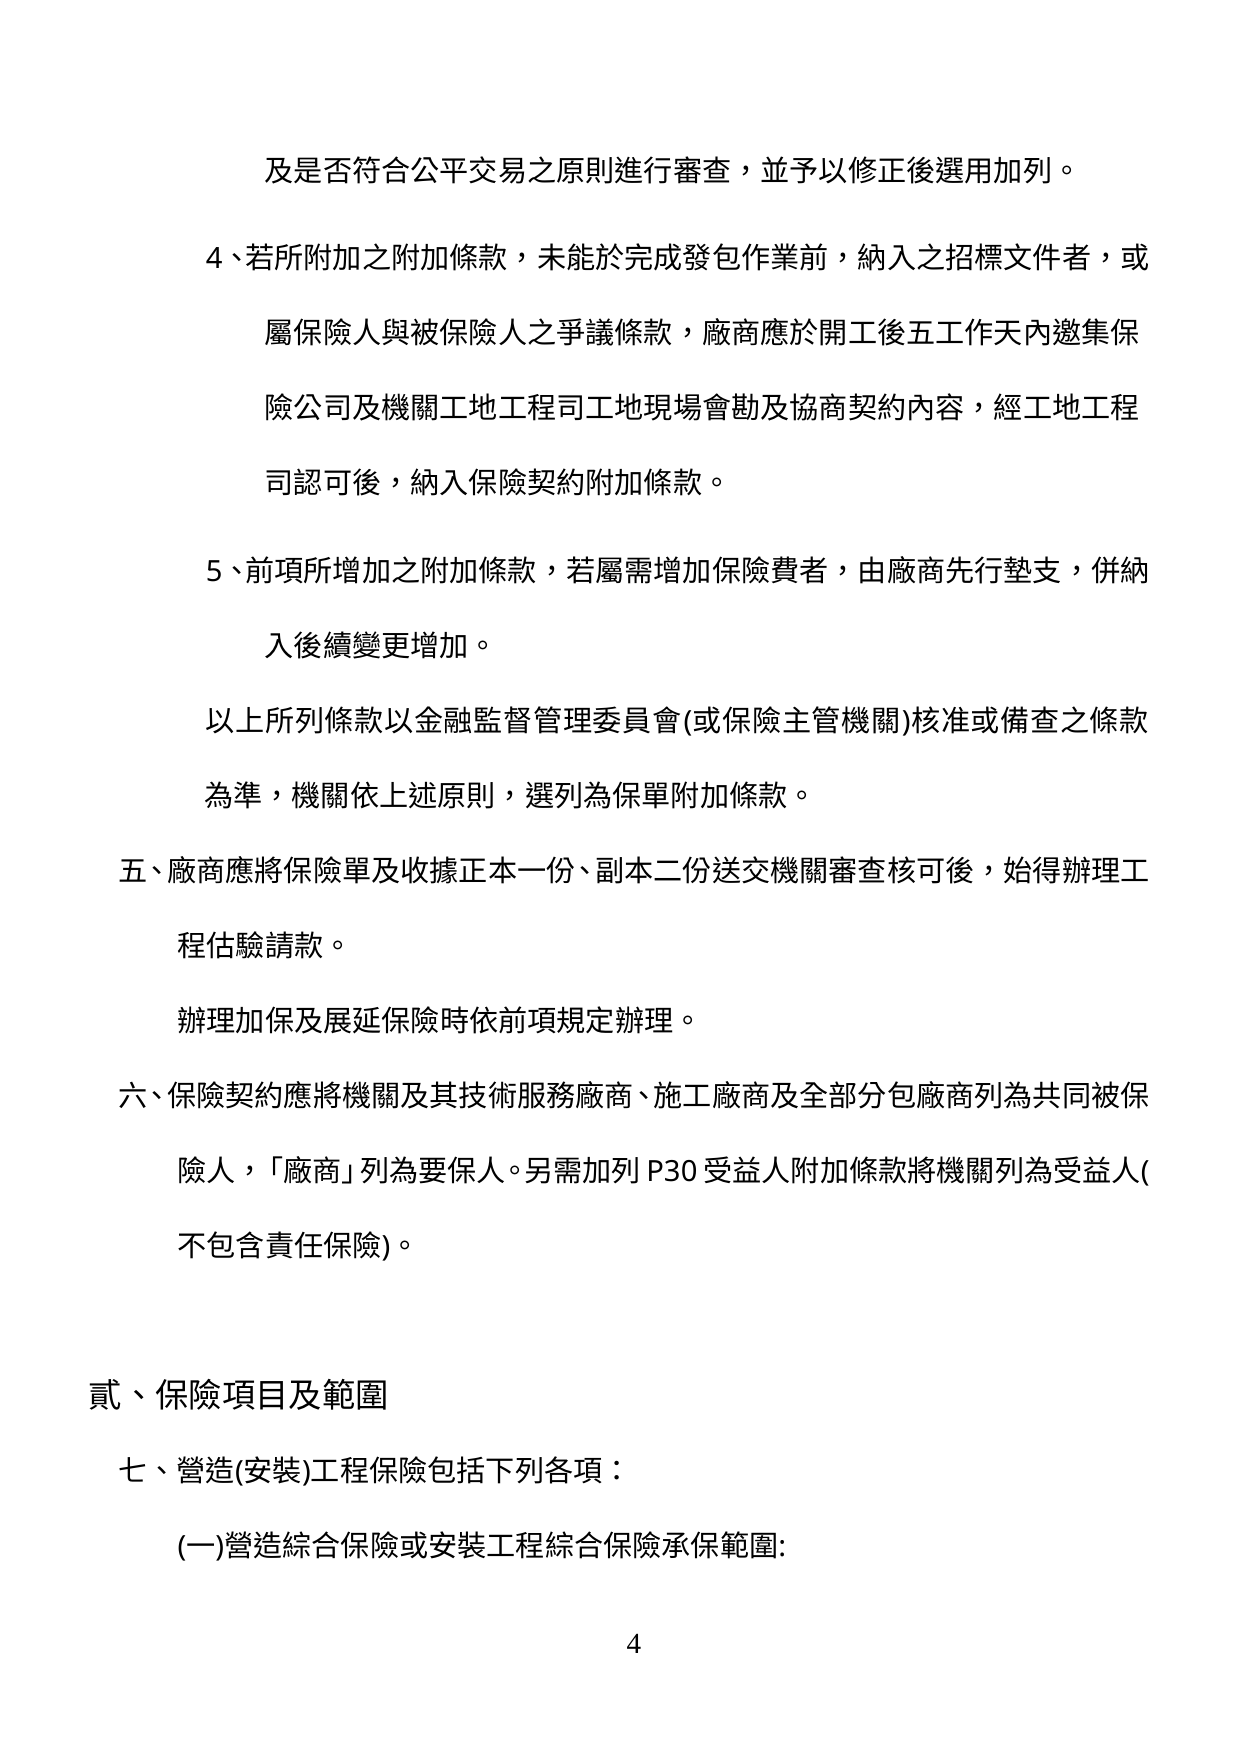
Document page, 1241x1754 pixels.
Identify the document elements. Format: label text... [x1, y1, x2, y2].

text 六、保險契約應將機關及其技術服務廠商、施工廠商及全部分包廠商列為共同被保險人，「廠商」列為要保人。另需加列P30受益人附加條款將機關列為受益人(不包含責任保險)。 [118, 1056, 1149, 1281]
text 五、廠商應將保險單及收據正本一份、副本二份送交機關審查核可後，始得辦理工程估驗請款。 [118, 831, 1149, 981]
text 以上所列條款以金融監督管理委員會(或保險主管機關)核准或備查之條款為準，機關依上述原則，選列為保單附加條款。 [204, 681, 1149, 831]
text 及是否符合公平交易之原則進行審查，並予以修正後選用加列。 [206, 131, 1149, 206]
text 貳、保險項目及範圍 [88, 1356, 1149, 1431]
text 5、前項所增加之附加條款，若屬需增加保險費者，由廠商先行墊支，併納入後續變更增加。 [206, 531, 1149, 681]
text (一)營造綜合保險或安裝工程綜合保險承保範圍: [177, 1506, 1149, 1581]
text 辦理加保及展延保險時依前項規定辦理。 [177, 981, 1149, 1056]
text 七、營造(安裝)工程保險包括下列各項： [118, 1431, 1149, 1506]
text 4、若所附加之附加條款，未能於完成發包作業前，納入之招標文件者，或屬保險人與被保險人之爭議條款，廠商應於開工後五工作天內邀集保險公司及機關工地工程司工地現場會勘及協商契約內容，經工地工程司認可後，納入保險契約附加條款。 [206, 218, 1149, 518]
